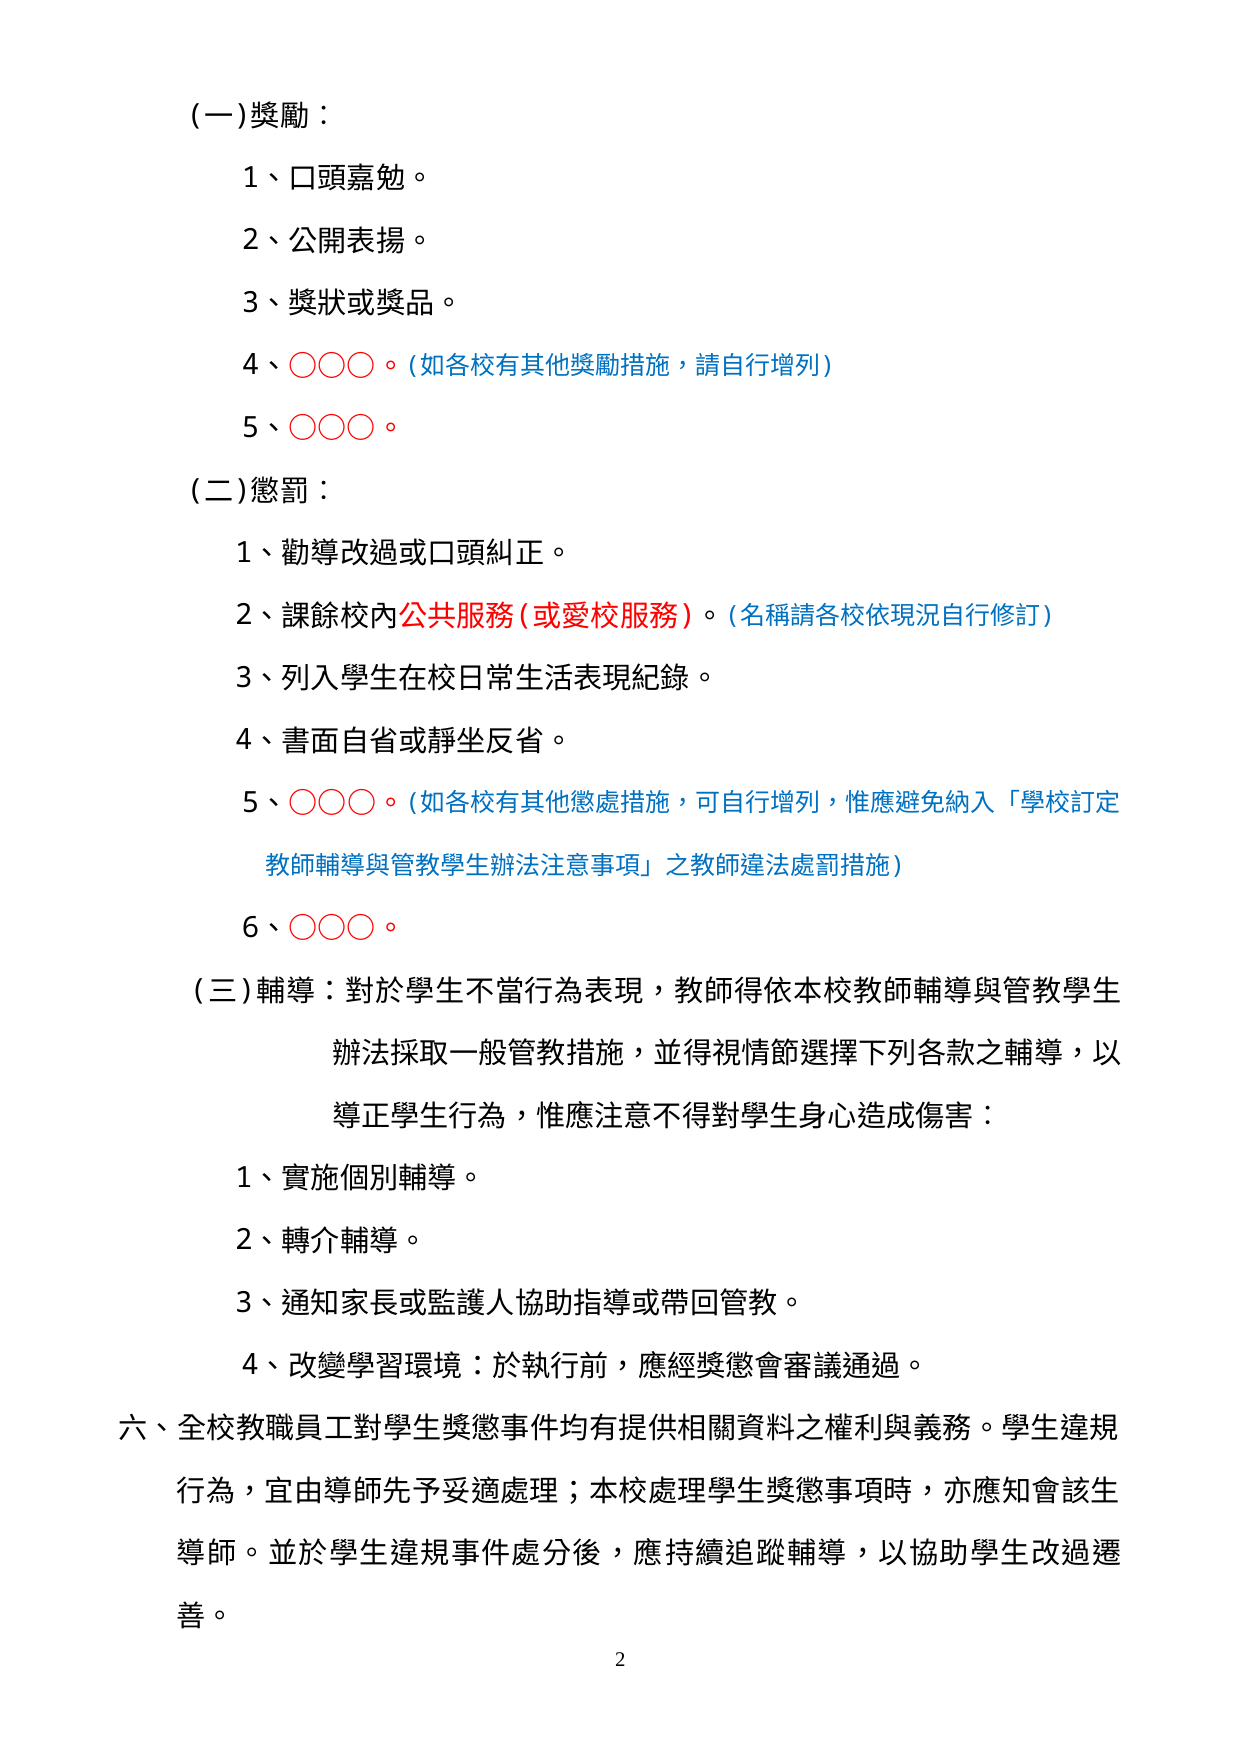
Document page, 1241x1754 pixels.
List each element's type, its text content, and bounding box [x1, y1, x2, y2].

text (一)獎勵︰ [116, 72, 1122, 134]
text 4、〇〇〇。(如各校有其他獎勵措施，請自行增列) [207, 322, 1122, 384]
text 4、改變學習環境：於執行前，應經獎懲會審議通過。 [177, 1322, 1122, 1384]
text 2、課餘校內公共服務(或愛校服務)。(名稱請各校依現況自行修訂) [118, 572, 1122, 634]
text (三)輔導：對於學生不當行為表現，教師得依本校教師輔導與管教學生辦法採取一般管教措施，並得視情節選擇下列各款之輔導，以導正學生行為，惟應注意不得對學生身心造成傷害︰ [171, 947, 1122, 1134]
text 6、〇〇〇。 [207, 884, 1122, 947]
text 2、轉介輔導。 [118, 1197, 1122, 1259]
text (二)懲罰︰ [116, 447, 1122, 509]
text 3、列入學生在校日常生活表現紀錄。 [118, 634, 1122, 697]
text 5、〇〇〇。(如各校有其他懲處措施，可自行增列，惟應避免納入「學校訂定教師輔導與管教學生辦法注意事項」之教師違法處罰措施) [207, 759, 1122, 884]
text 1、實施個別輔導。 [118, 1134, 1122, 1197]
text 1、勸導改過或口頭糾正。 [118, 509, 1122, 572]
text 3、通知家長或監護人協助指導或帶回管教。 [118, 1259, 1122, 1322]
text 4、書面自省或靜坐反省。 [118, 697, 1122, 759]
text 3、獎狀或獎品。 [207, 259, 1122, 322]
text 六、全校教職員工對學生獎懲事件均有提供相關資料之權利與義務。學生違規行為，宜由導師先予妥適處理；本校處理學生獎懲事項時，亦應知會該生導師。並於學生違規事件處分後，應持續追蹤輔導，以協助學生改過遷善。 [118, 1384, 1122, 1634]
text 5、〇〇〇。 [207, 384, 1122, 447]
text 2、公開表揚。 [207, 197, 1122, 259]
text 1、口頭嘉勉。 [207, 134, 1122, 197]
